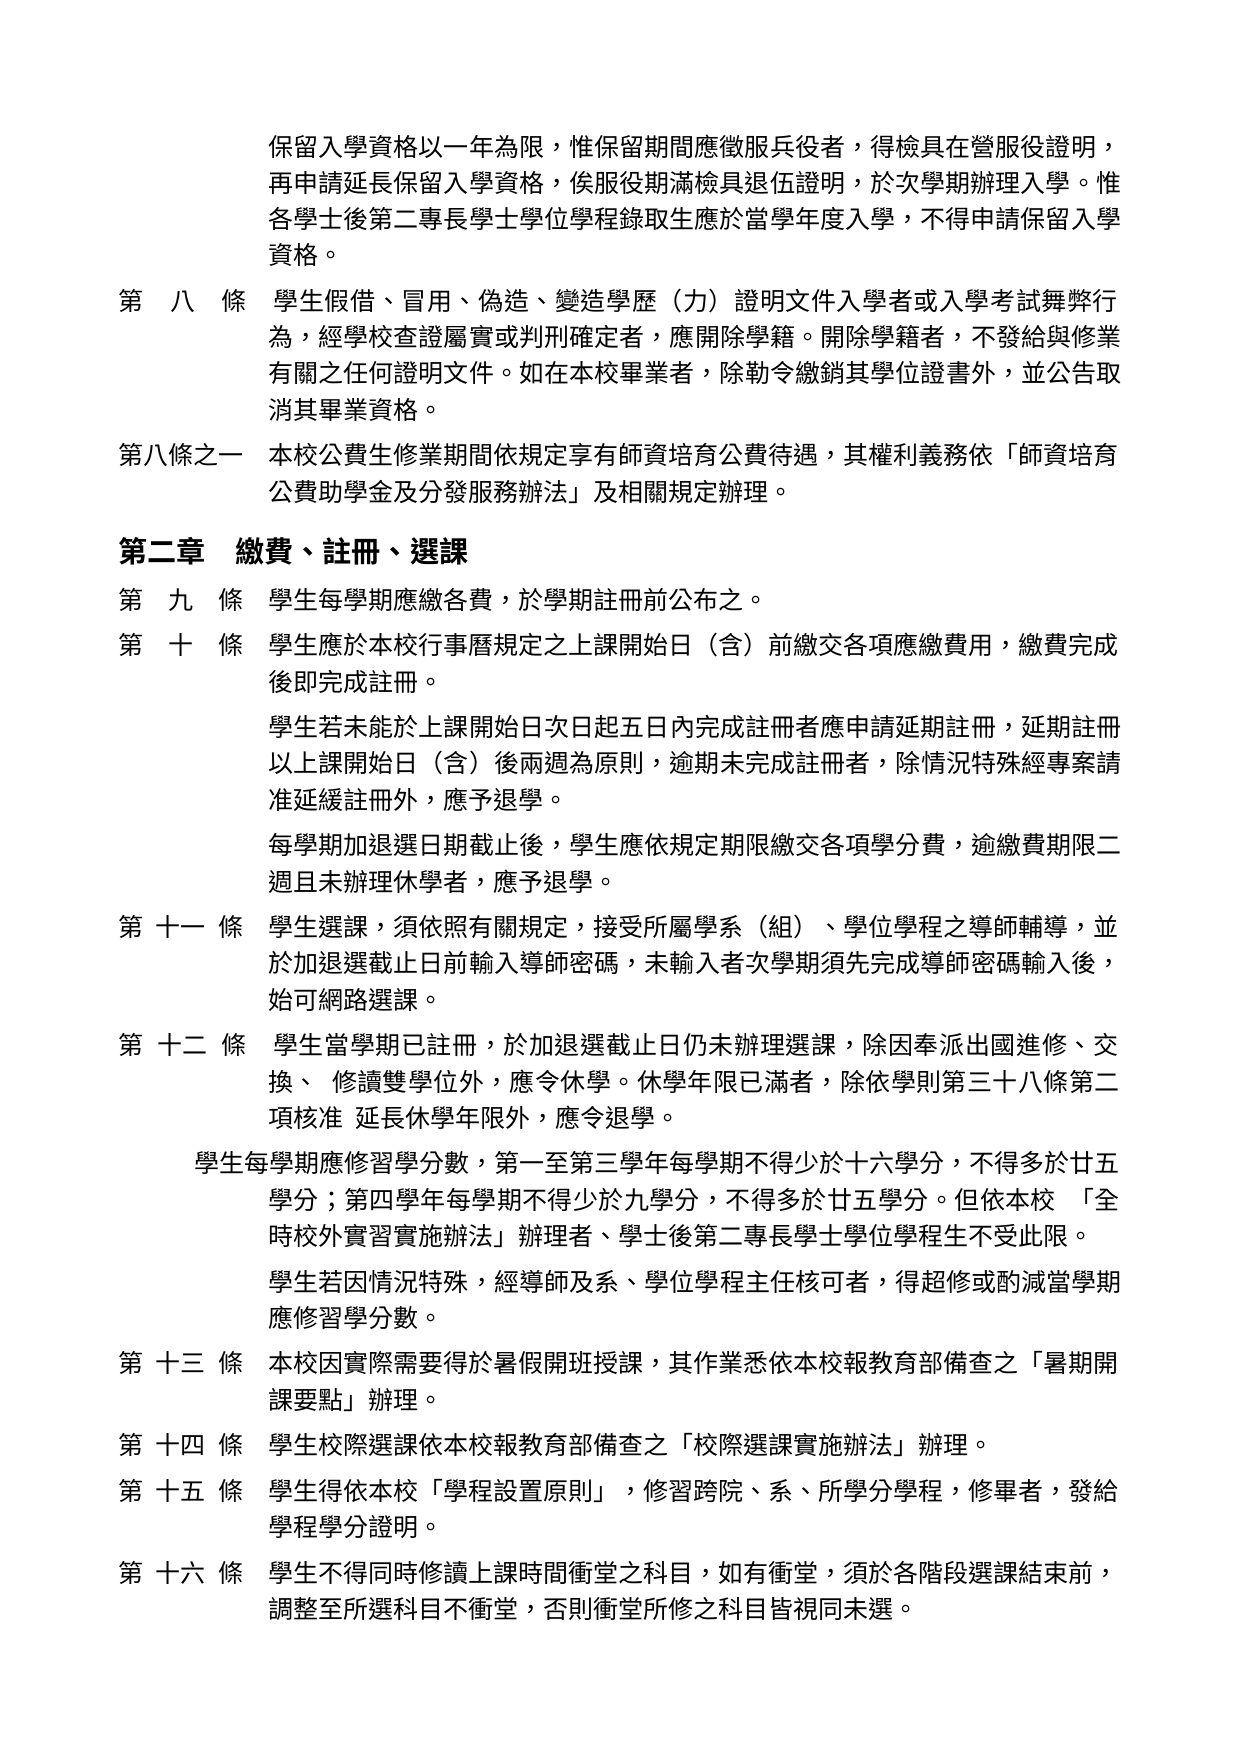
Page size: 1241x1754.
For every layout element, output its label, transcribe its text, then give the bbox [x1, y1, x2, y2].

text 第 八 條 學生假借、冒用、偽造、變造學歷（力）證明文件入學者或入學考試舞弊行為，經學校查證屬實或判刑確定者，應開除學籍。開除學籍者，不發給與修業有關之任何證明文件。如在本校畢業者，除勒令繳銷其學位證書外，並公告取消其畢業資格。 [118, 281, 1122, 426]
text 第二章 繳費、註冊、選課 [118, 508, 1122, 571]
text 第 十二 條 學生當學期已註冊，於加退選截止日仍未辦理選課，除因奉派出國進修、交換、 修讀雙學位外，應令休學。休學年限已滿者，除依學則第三十八條第二項核准 延長休學年限外，應令退學。 [118, 1026, 1122, 1134]
text 第八條之一 本校公費生修業期間依規定享有師資培育公費待遇，其權利義務依「師資培育公費助學金及分發服務辦法」及相關規定辦理。 [118, 436, 1122, 508]
text 學生每學期應修習學分數，第一至第三學年每學期不得少於十六學分，不得多於廿五學分；第四學年每學期不得少於九學分，不得多於廿五學分。但依本校 「全時校外實習實施辦法」辦理者、學士後第二專長學士學位學程生不受此限。 [118, 1144, 1122, 1253]
text 每學期加退選日期截止後，學生應依規定期限繳交各項學分費，逾繳費期限二週且未辦理休學者，應予退學。 [268, 826, 1122, 898]
text 第 十六 條 學生不得同時修讀上課時間衝堂之科目，如有衝堂，須於各階段選課結束前，調整至所選科目不衝堂，否則衝堂所修之科目皆視同未選。 [118, 1553, 1122, 1626]
text 保留入學資格以一年為限，惟保留期間應徵服兵役者，得檢具在營服役證明，再申請延長保留入學資格，俟服役期滿檢具退伍證明，於次學期辦理入學。惟各學士後第二專長學士學位學程錄取生應於當學年度入學，不得申請保留入學資格。 [268, 127, 1122, 272]
text 第 十一 條 學生選課，須依照有關規定，接受所屬學系（組）、學位學程之導師輔導，並於加退選截止日前輸入導師密碼，未輸入者次學期須先完成導師密碼輸入後，始可網路選課。 [118, 908, 1122, 1016]
text 第 十三 條 本校因實際需要得於暑假開班授課，其作業悉依本校報教育部備查之「暑期開課要點」辦理。 [118, 1344, 1122, 1416]
text 第 十 條 學生應於本校行事曆規定之上課開始日（含）前繳交各項應繳費用，繳費完成後即完成註冊。 [118, 626, 1122, 698]
text 第 十五 條 學生得依本校「學程設置原則」，修習跨院、系、所學分學程，修畢者，發給學程學分證明。 [118, 1471, 1122, 1544]
text 第 十四 條 學生校際選課依本校報教育部備查之「校際選課實施辦法」辦理。 [118, 1426, 1122, 1462]
text 學生若未能於上課開始日次日起五日內完成註冊者應申請延期註冊，延期註冊以上課開始日（含）後兩週為原則，逾期未完成註冊者，除情況特殊經專案請准延緩註冊外，應予退學。 [268, 708, 1122, 816]
text 學生若因情況特殊，經導師及系、學位學程主任核可者，得超修或酌減當學期應修習學分數。 [268, 1262, 1122, 1334]
text 第 九 條 學生每學期應繳各費，於學期註冊前公布之。 [118, 580, 1122, 616]
